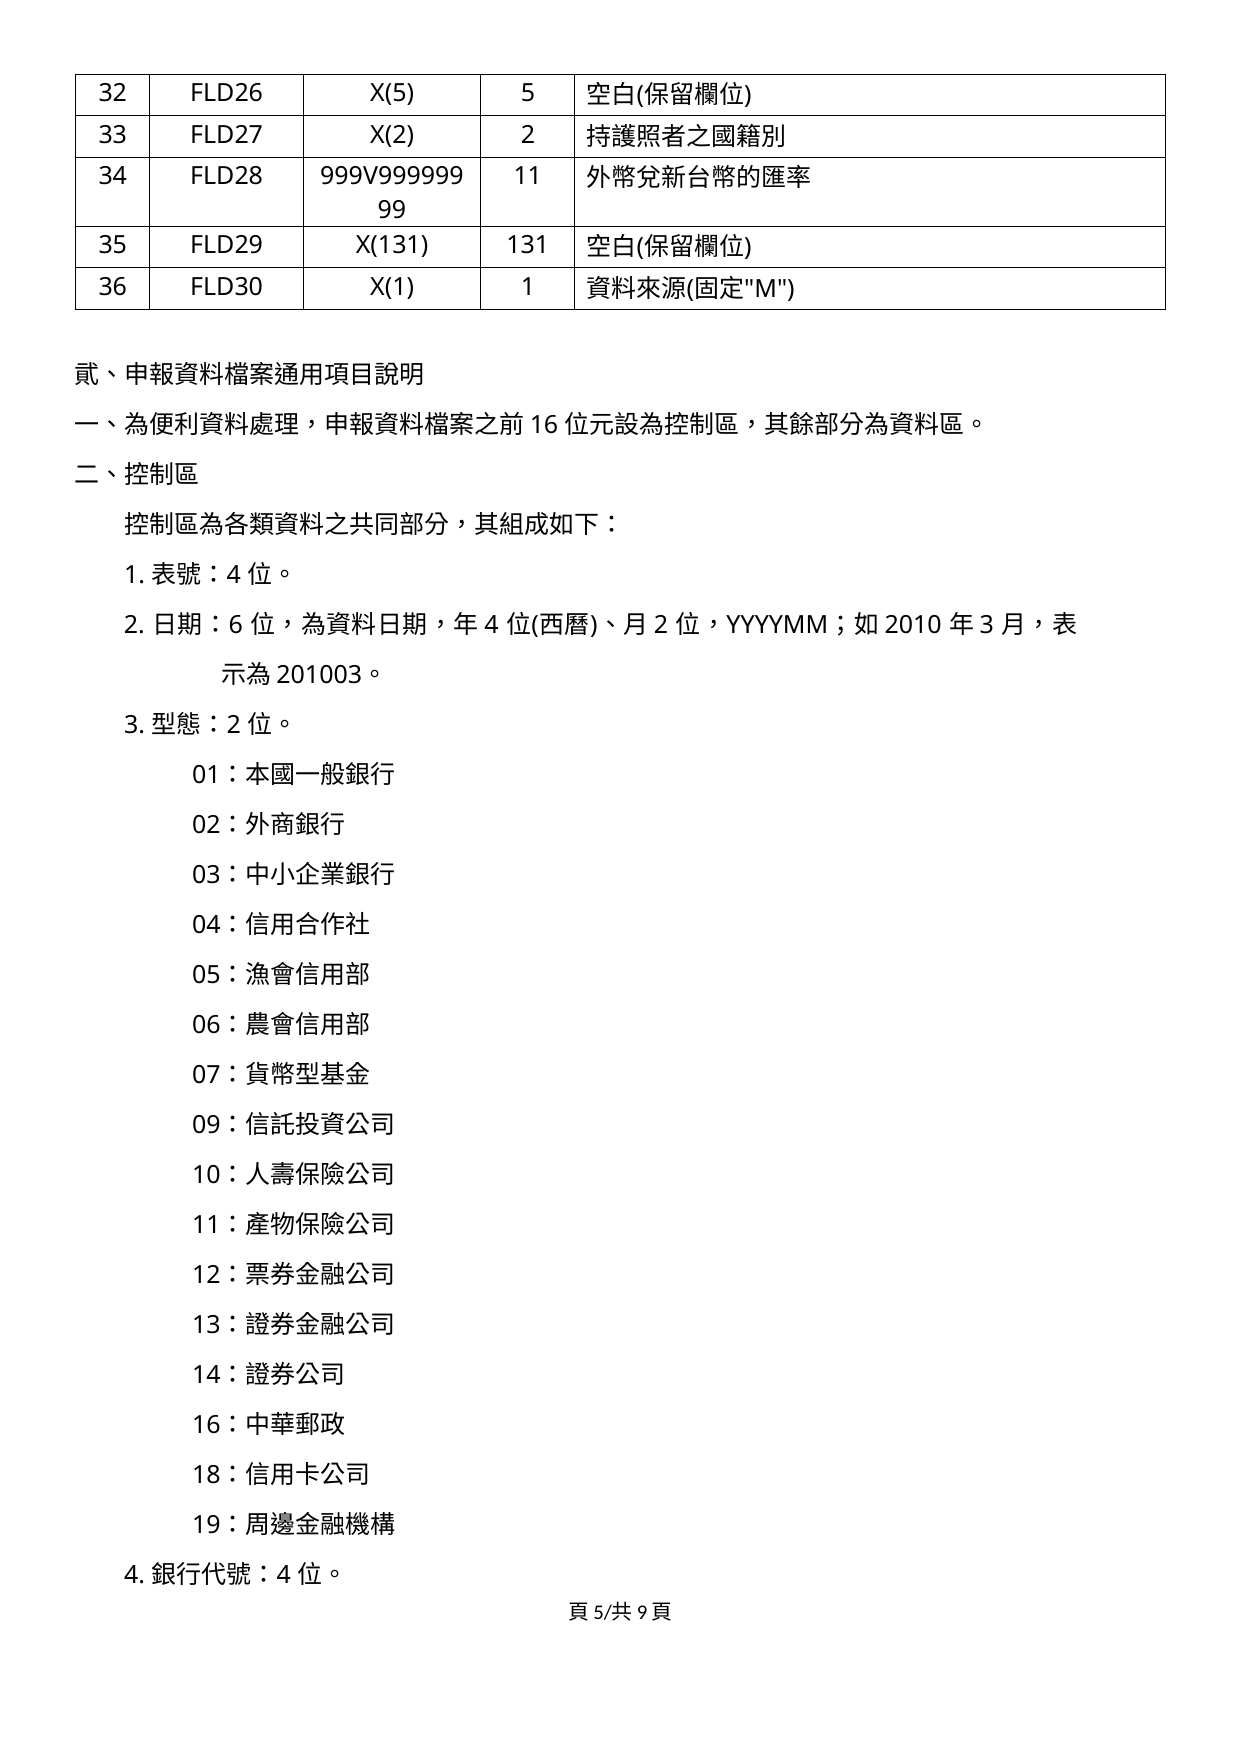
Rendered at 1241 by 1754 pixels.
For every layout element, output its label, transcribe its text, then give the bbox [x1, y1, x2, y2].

text 09：信託投資公司 [174, 1093, 1166, 1143]
text 06：農會信用部 [174, 993, 1166, 1043]
text 19：周邊金融機構 [174, 1493, 1166, 1543]
table_cell X(1) [304, 268, 480, 308]
text 3. 型態：2 位。 [124, 693, 1078, 743]
text 05：漁會信用部 [174, 943, 1166, 993]
table_cell FLD27 [150, 116, 303, 157]
table_cell X(131) [304, 227, 480, 267]
text 02：外商銀行 [174, 793, 1166, 843]
table_cell 2 [481, 116, 574, 157]
table_cell 外幣兌新台幣的匯率 [575, 158, 1165, 226]
table_cell 1 [481, 268, 574, 308]
text 11：產物保險公司 [174, 1193, 1166, 1243]
table_cell 持護照者之國籍別 [575, 116, 1165, 157]
text 4. 銀行代號：4 位。 [124, 1543, 1166, 1593]
text 貮、申報資料檔案通用項目說明 [74, 343, 1166, 393]
text 16：中華郵政 [174, 1393, 1166, 1443]
table_cell 空白(保留欄位) [575, 75, 1165, 115]
table_cell 32 [76, 75, 149, 115]
text 14：證券公司 [174, 1343, 1166, 1393]
table_cell 35 [76, 227, 149, 267]
table_cell FLD29 [150, 227, 303, 267]
text 1. 表號：4 位。 [124, 543, 1078, 593]
text 控制區為各類資料之共同部分，其組成如下： [124, 493, 1166, 543]
text 04：信用合作社 [174, 893, 1166, 943]
table_cell FLD28 [150, 158, 303, 226]
table_cell 資料來源(固定"M") [575, 268, 1165, 308]
table_cell FLD26 [150, 75, 303, 115]
text 2. 日期：6 位，為資料日期，年4 位(西曆)、月2 位，YYYYMM；如2010 年3 月，表示為201003。 [124, 593, 1078, 693]
table_cell 131 [481, 227, 574, 267]
text 18：信用卡公司 [174, 1443, 1166, 1493]
table_cell 36 [76, 268, 149, 308]
table_cell X(2) [304, 116, 480, 157]
table_cell X(5) [304, 75, 480, 115]
table_cell 34 [76, 158, 149, 226]
table_cell 33 [76, 116, 149, 157]
text 01：本國一般銀行 [174, 743, 1166, 793]
table_cell FLD30 [150, 268, 303, 308]
table_cell 5 [481, 75, 574, 115]
table_cell 999V99999999 [304, 158, 480, 226]
text 13：證券金融公司 [174, 1293, 1166, 1343]
text 一、為便利資料處理，申報資料檔案之前 16 位元設為控制區，其餘部分為資料區。 [74, 393, 1166, 443]
text 03：中小企業銀行 [174, 843, 1166, 893]
table_cell 11 [481, 158, 574, 226]
table_cell 空白(保留欄位) [575, 227, 1165, 267]
text 07：貨幣型基金 [174, 1043, 1166, 1093]
text 12：票券金融公司 [174, 1243, 1166, 1293]
text 二、控制區 [74, 443, 1166, 493]
text 10：人壽保險公司 [174, 1143, 1166, 1193]
